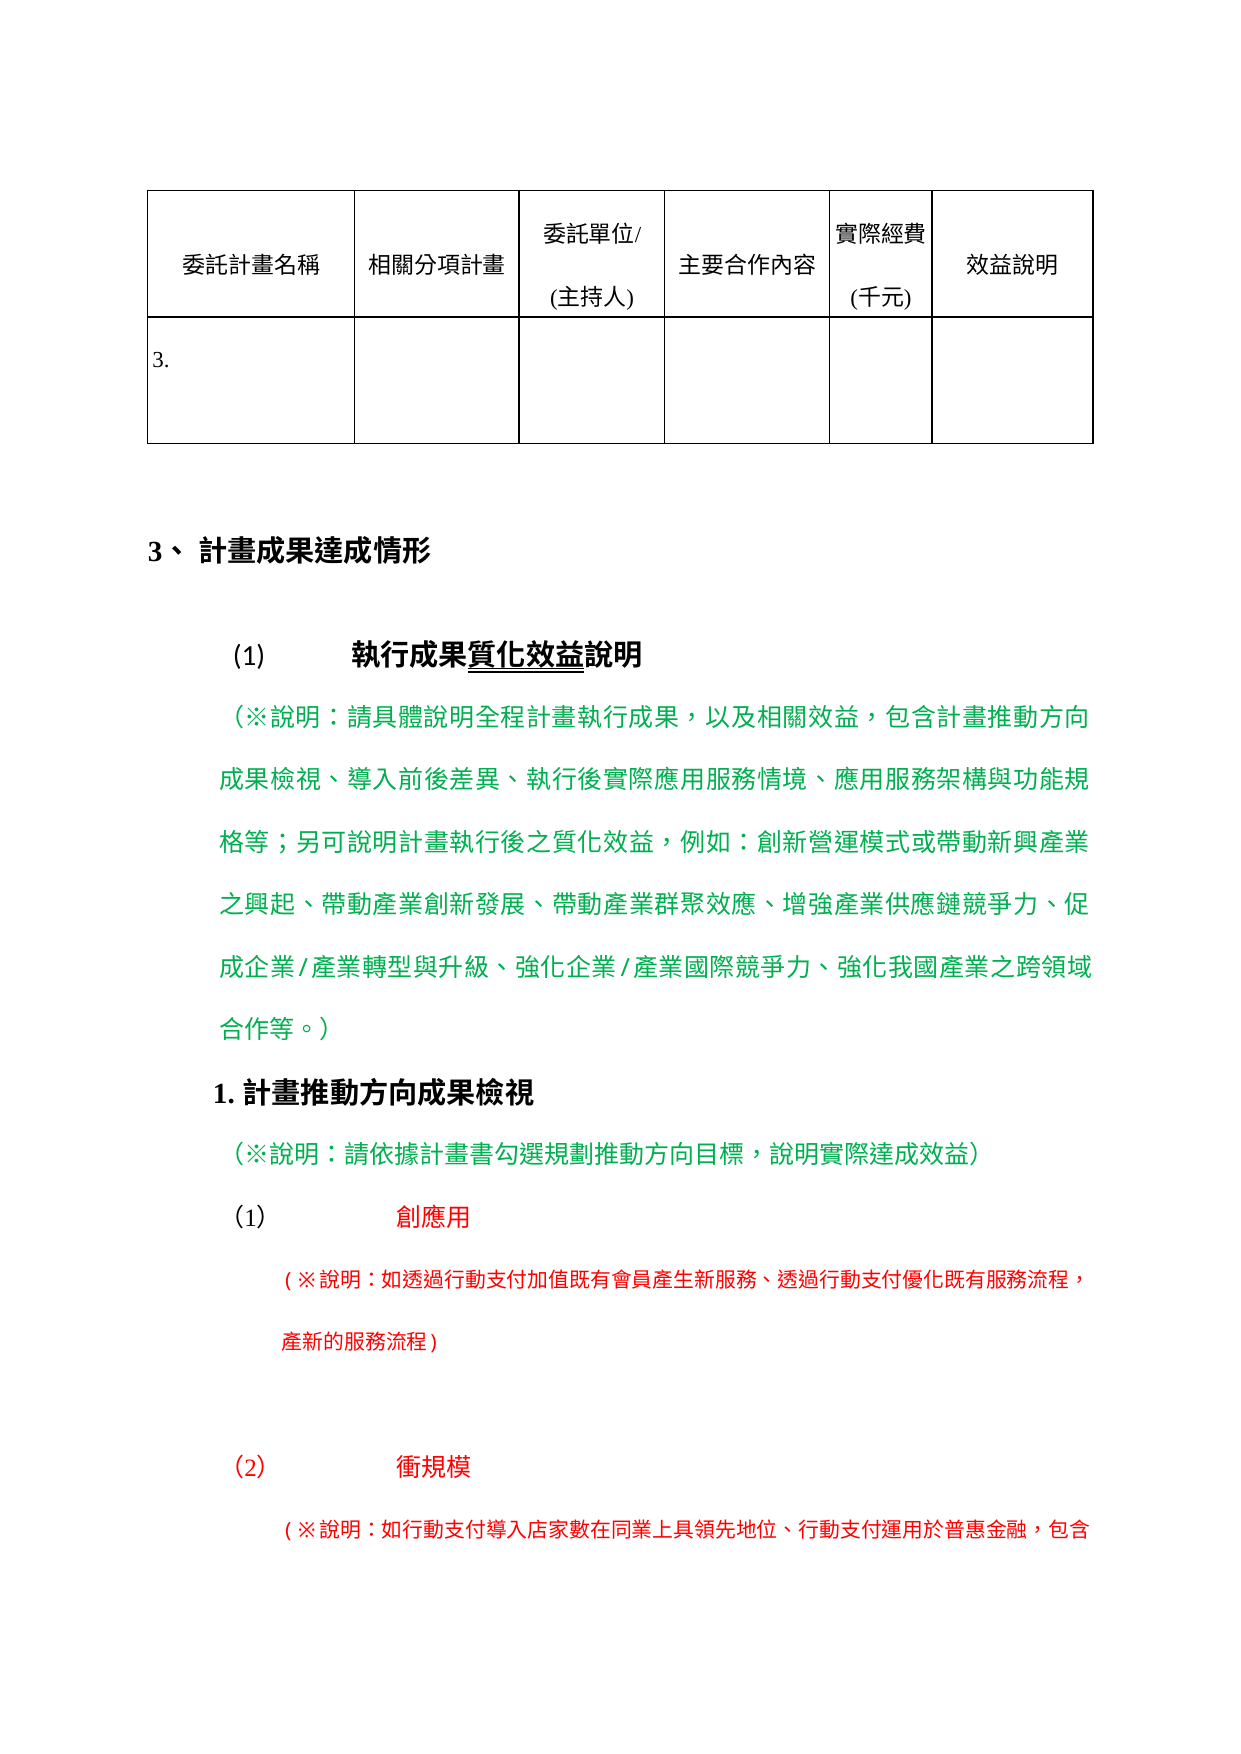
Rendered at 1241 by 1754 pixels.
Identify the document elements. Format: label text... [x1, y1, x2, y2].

list 衝規模 [219, 1424, 1093, 1486]
text （※說明：請依據計畫書勾選規劃推動方向目標，說明實際達成效益） [219, 1111, 1093, 1174]
list 執行成果質化效益說明 [233, 611, 1093, 674]
text （※說明：請具體說明全程計畫執行成果，以及相關效益，包含計畫推動方向成果檢視、導入前後差異、執行後實際應用服務情境、應用服務架構與功能規格等；另可說明計畫執行後之質化效益，例如：創新營運模式或帶動新興產業之興起、帶動產業創新發展、帶動產業群聚效應、增強產業供應鏈競爭力、促成企業/產業轉型與升級、強化企業/產業國際競爭力、強化我國產業之跨領域合作等。） [219, 674, 1093, 1049]
list 創應用 [219, 1174, 1093, 1236]
table_cell [933, 318, 1092, 380]
list 計畫成果達成情形 [148, 507, 1093, 569]
table_header 委託單位/ (主持人) [520, 191, 664, 316]
table_header 效益說明 [933, 191, 1092, 316]
table_cell [665, 318, 829, 380]
table_header 實際經費 (千元) [830, 191, 931, 316]
text (※說明：如透過行動支付加值既有會員產生新服務、透過行動支付優化既有服務流程，產新的服務流程) [282, 1236, 1093, 1361]
table_cell [830, 318, 931, 380]
table_cell [830, 380, 931, 443]
list 計畫推動方向成果檢視 [213, 1049, 1093, 1111]
table_cell [520, 318, 664, 380]
table_header 主要合作內容 [665, 191, 829, 316]
text (※說明：如行動支付導入店家數在同業上具領先地位、行動支付運用於普惠金融，包含 [282, 1486, 1093, 1549]
table_cell [355, 318, 518, 380]
table_cell [933, 380, 1092, 443]
table_cell 3. [148, 318, 354, 380]
table_header 委託計畫名稱 [148, 191, 354, 316]
table_cell [355, 380, 518, 443]
table_cell [520, 380, 664, 443]
table_header 相關分項計畫 [355, 191, 518, 316]
table_cell [148, 380, 354, 443]
table_cell [665, 380, 829, 443]
